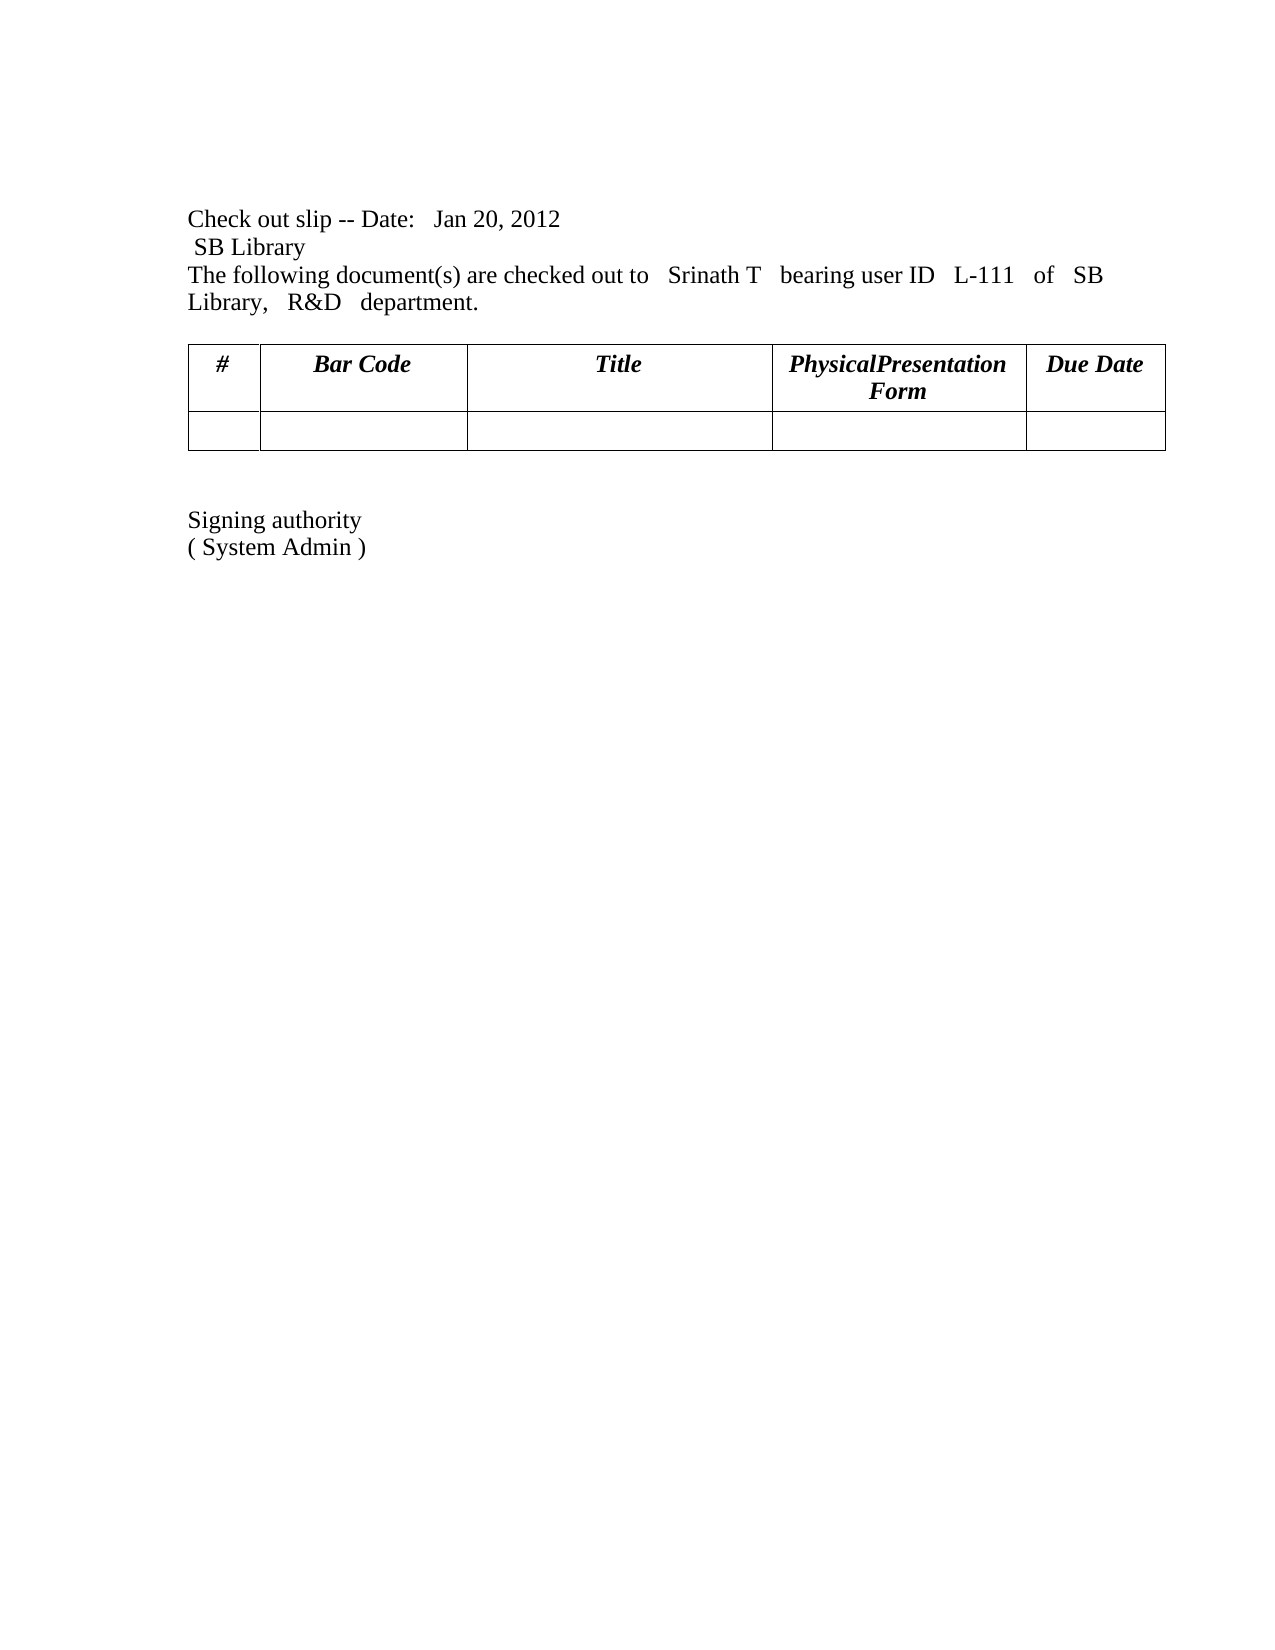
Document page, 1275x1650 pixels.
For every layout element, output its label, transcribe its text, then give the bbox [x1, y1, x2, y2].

table_header Bar Code [261, 345, 467, 411]
table_cell [1027, 412, 1165, 450]
table_cell [773, 412, 1026, 450]
table_header PhysicalPresentation Form [773, 345, 1026, 411]
text Signing authority ( System Admin ) [187, 478, 1166, 589]
table_cell [468, 412, 772, 450]
table_cell [189, 412, 259, 450]
table_cell [261, 412, 467, 450]
text Check out slip -- Date: Jan 20, 2012 SB Library The following document(s) are checked out to Srinath T bearing user ID L-111 of SB Library, R&D department. [187, 205, 1166, 344]
table_header Title [468, 345, 772, 411]
table_header # [189, 345, 259, 411]
table_header Due Date [1027, 345, 1165, 411]
